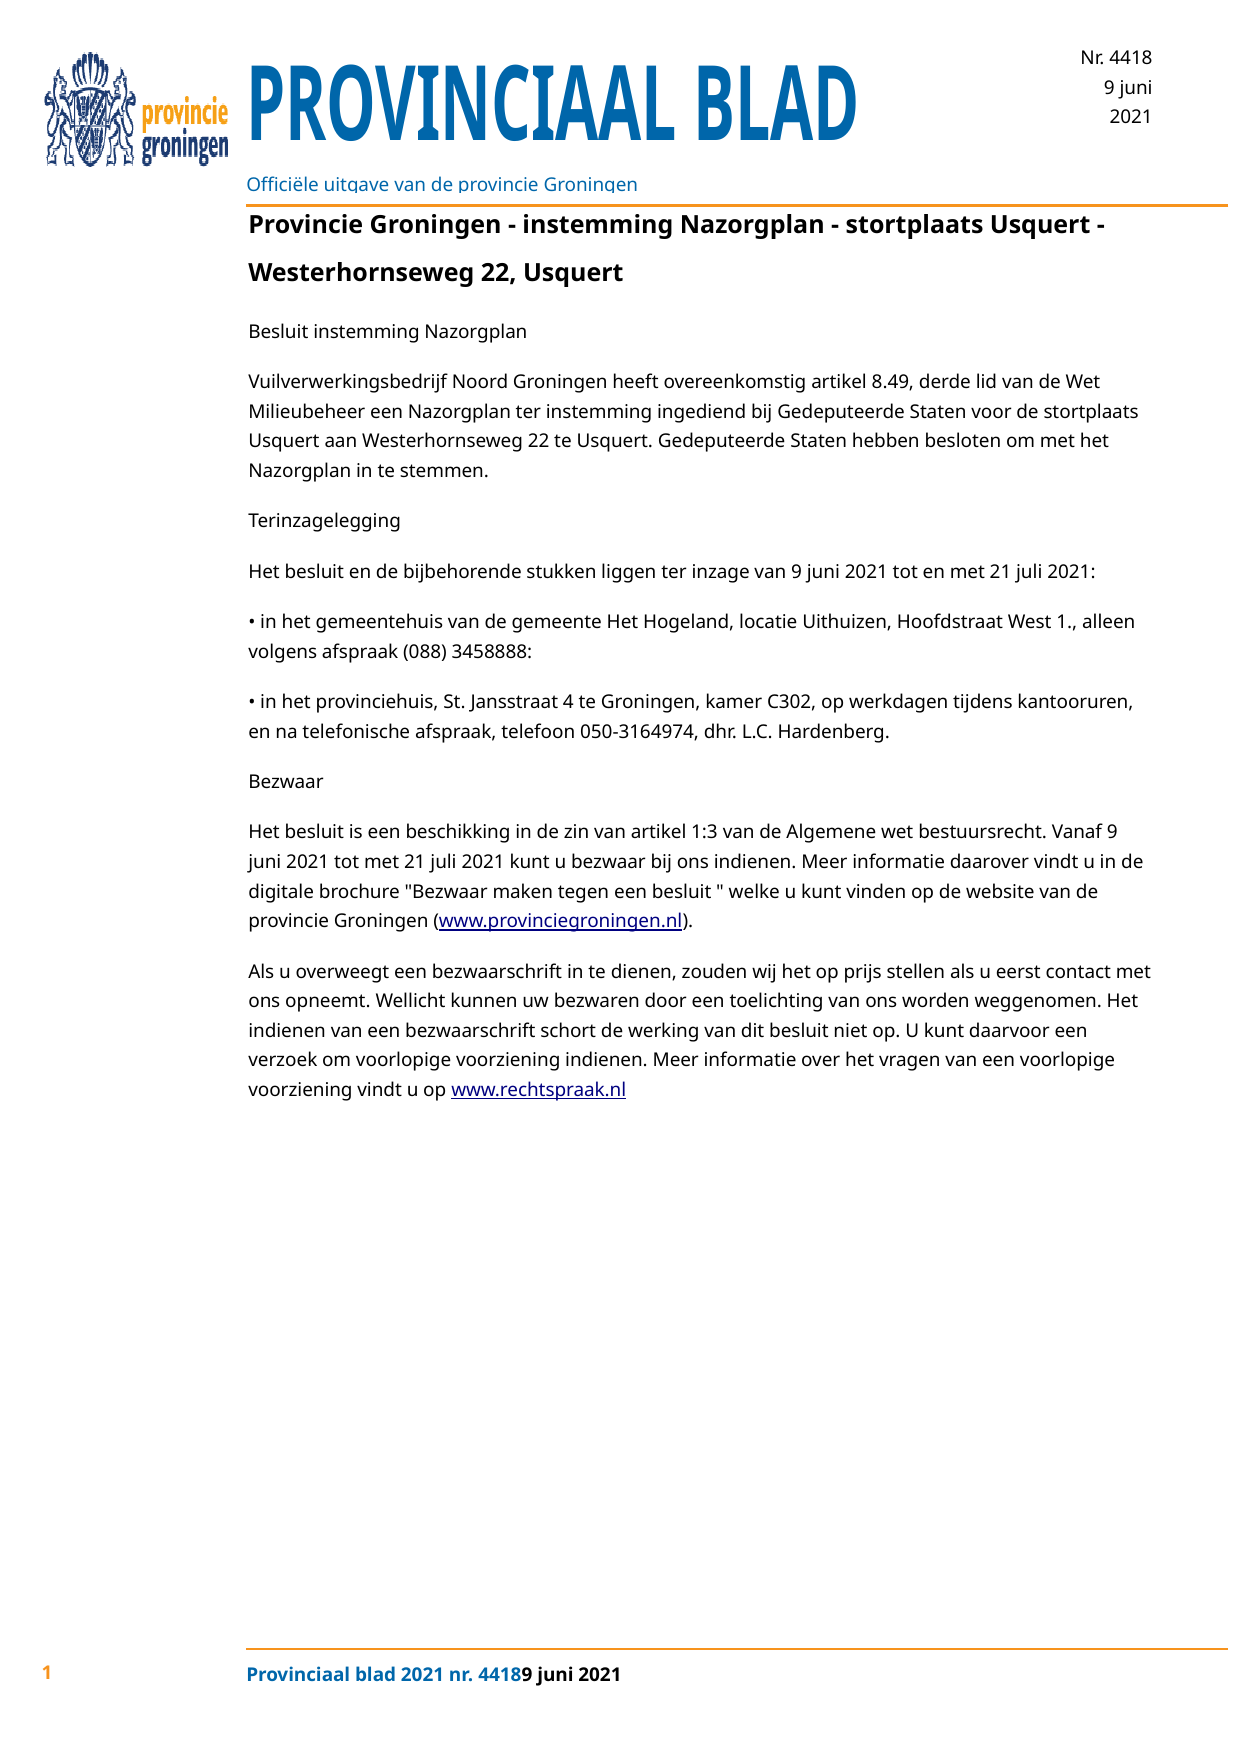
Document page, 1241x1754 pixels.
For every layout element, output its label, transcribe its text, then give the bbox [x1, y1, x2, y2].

text Provincie Groningen - instemming Nazorgplan - stortplaats Usquert - Westerhornseweg 22, Usquert [248, 207, 1152, 288]
text Besluit instemming Nazorgplan [248, 318, 1152, 344]
text Bezwaar [248, 768, 1152, 794]
text Als u overweegt een bezwaarschrift in te dienen, zouden wij het op prijs stellen als u eerst contact met ons opneemt. Wellicht kunnen uw bezwaren door een toelichting van ons worden weggenomen. Het indienen van een bezwaarschrift schort de werking van dit besluit niet op. U kunt daarvoor een verzoek om voorlopige voorziening indienen. Meer informatie over het vragen van een voorlopige voorziening vindt u op www.rechtspraak.nl [248, 958, 1152, 1102]
text Het besluit en de bijbehorende stukken liggen ter inzage van 9 juni 2021 tot en met 21 juli 2021: [248, 558, 1152, 584]
text Terinzagelegging [248, 507, 1152, 533]
text • in het gemeentehuis van de gemeente Het Hogeland, locatie Uithuizen, Hoofdstraat West 1., alleen volgens afspraak (088) 3458888: [248, 608, 1152, 664]
text Vuilverwerkingsbedrijf Noord Groningen heeft overeenkomstig artikel 8.49, derde lid van de Wet Milieubeheer een Nazorgplan ter instemming ingediend bij Gedeputeerde Staten voor de stortplaats Usquert aan Westerhornseweg 22 te Usquert. Gedeputeerde Staten hebben besloten om met het Nazorgplan in te stemmen. [248, 368, 1152, 483]
picture [41, 47, 231, 172]
text Het besluit is een beschikking in de zin van artikel 1:3 van de Algemene wet bestuursrecht. Vanaf 9 juni 2021 tot met 21 juli 2021 kunt u bezwaar bij ons indienen. Meer informatie daarover vindt u in de digitale brochure "Bezwaar maken tegen een besluit " welke u kunt vinden op de website van de provincie Groningen (www.provinciegroningen.nl). [248, 819, 1152, 933]
text • in het provinciehuis, St. Jansstraat 4 te Groningen, kamer C302, op werkdagen tijdens kantooruren, en na telefonische afspraak, telefoon 050-3164974, dhr. L.C. Hardenberg. [248, 688, 1152, 744]
